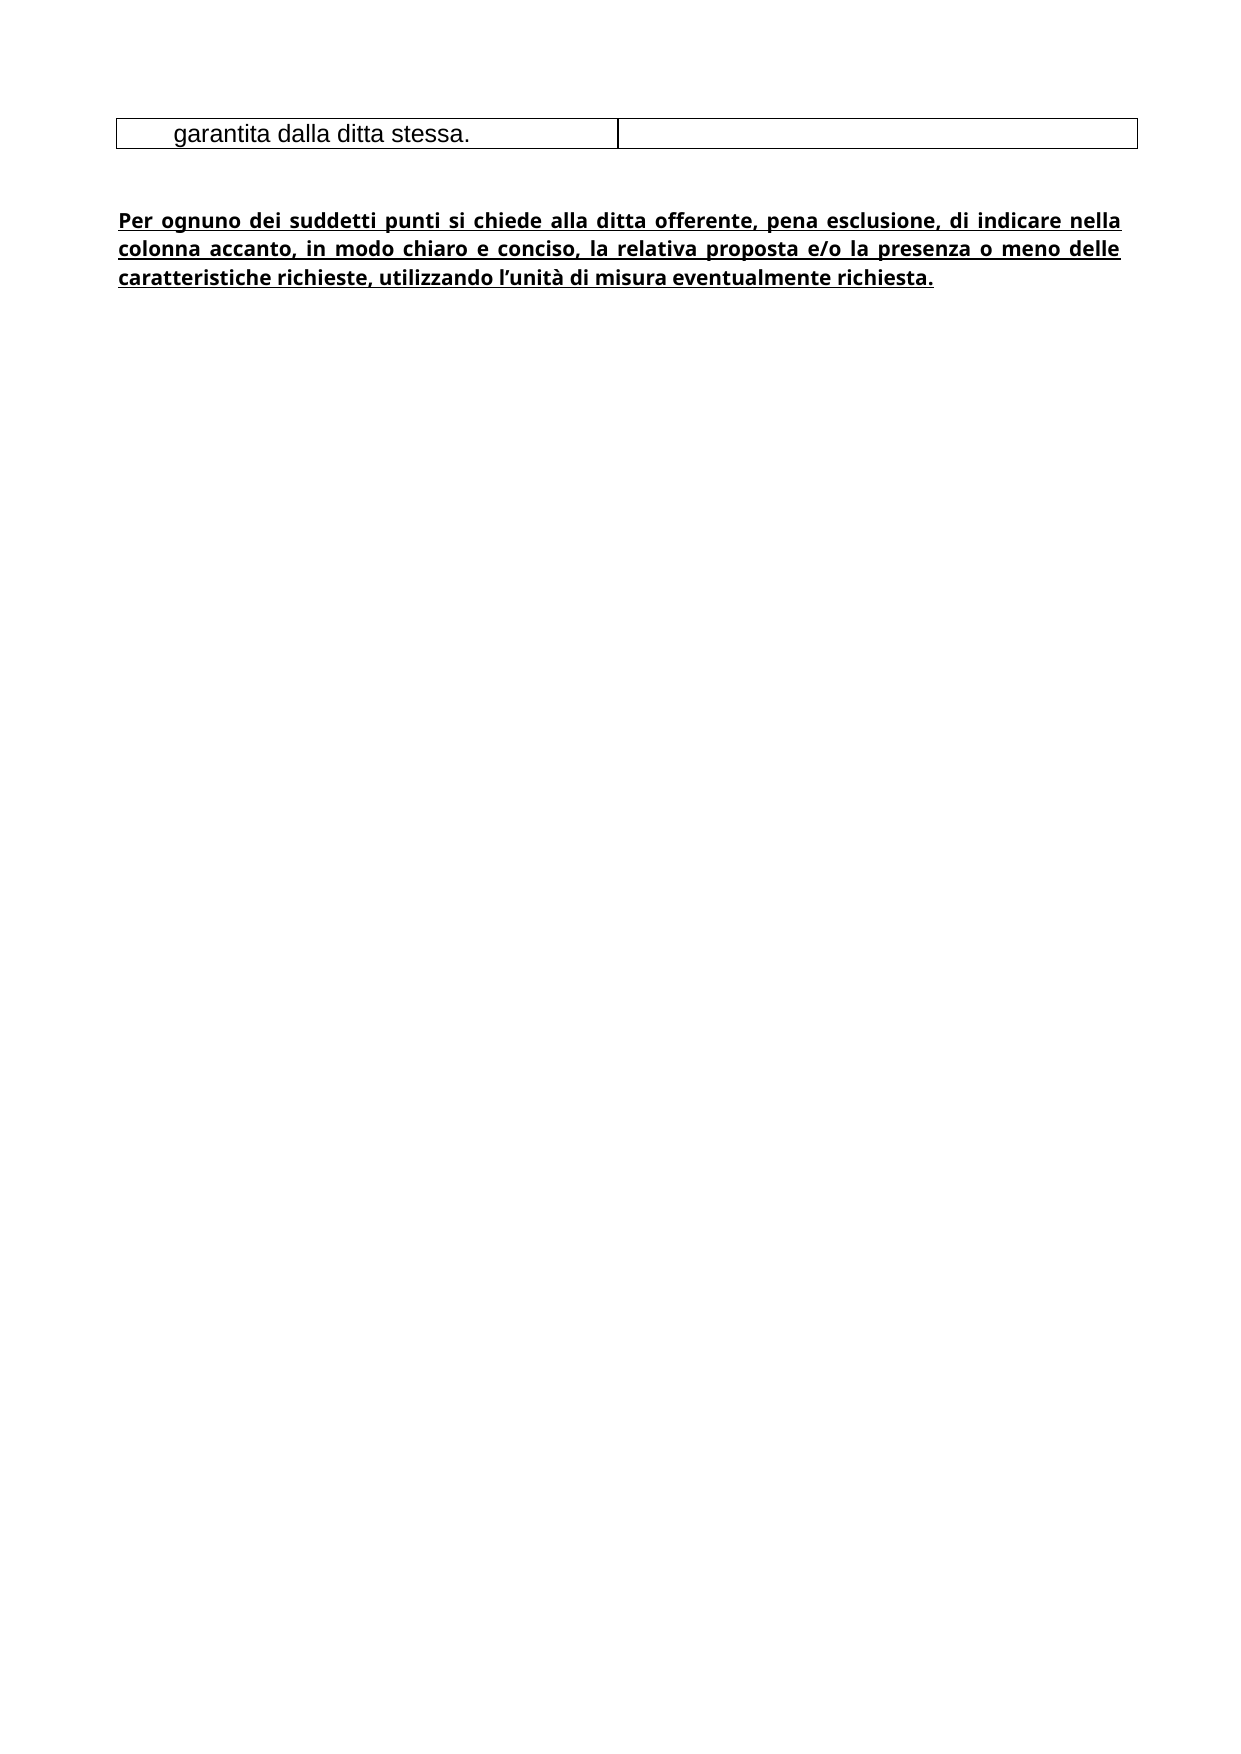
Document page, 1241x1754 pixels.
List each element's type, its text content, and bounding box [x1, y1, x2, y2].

table_cell [619, 119, 1137, 148]
text colonna accanto, in modo chiaro e conciso, la relativa proposta e/o la presenza o meno delle caratteristiche richieste, utilizzando l’unità di misura eventualmente richiesta. [118, 231, 1122, 291]
table_cell garantita dalla ditta stessa. [117, 119, 617, 148]
text Per ognuno dei suddetti punti si chiede alla ditta offerente, pena esclusione, di indicare nella [118, 206, 1122, 230]
